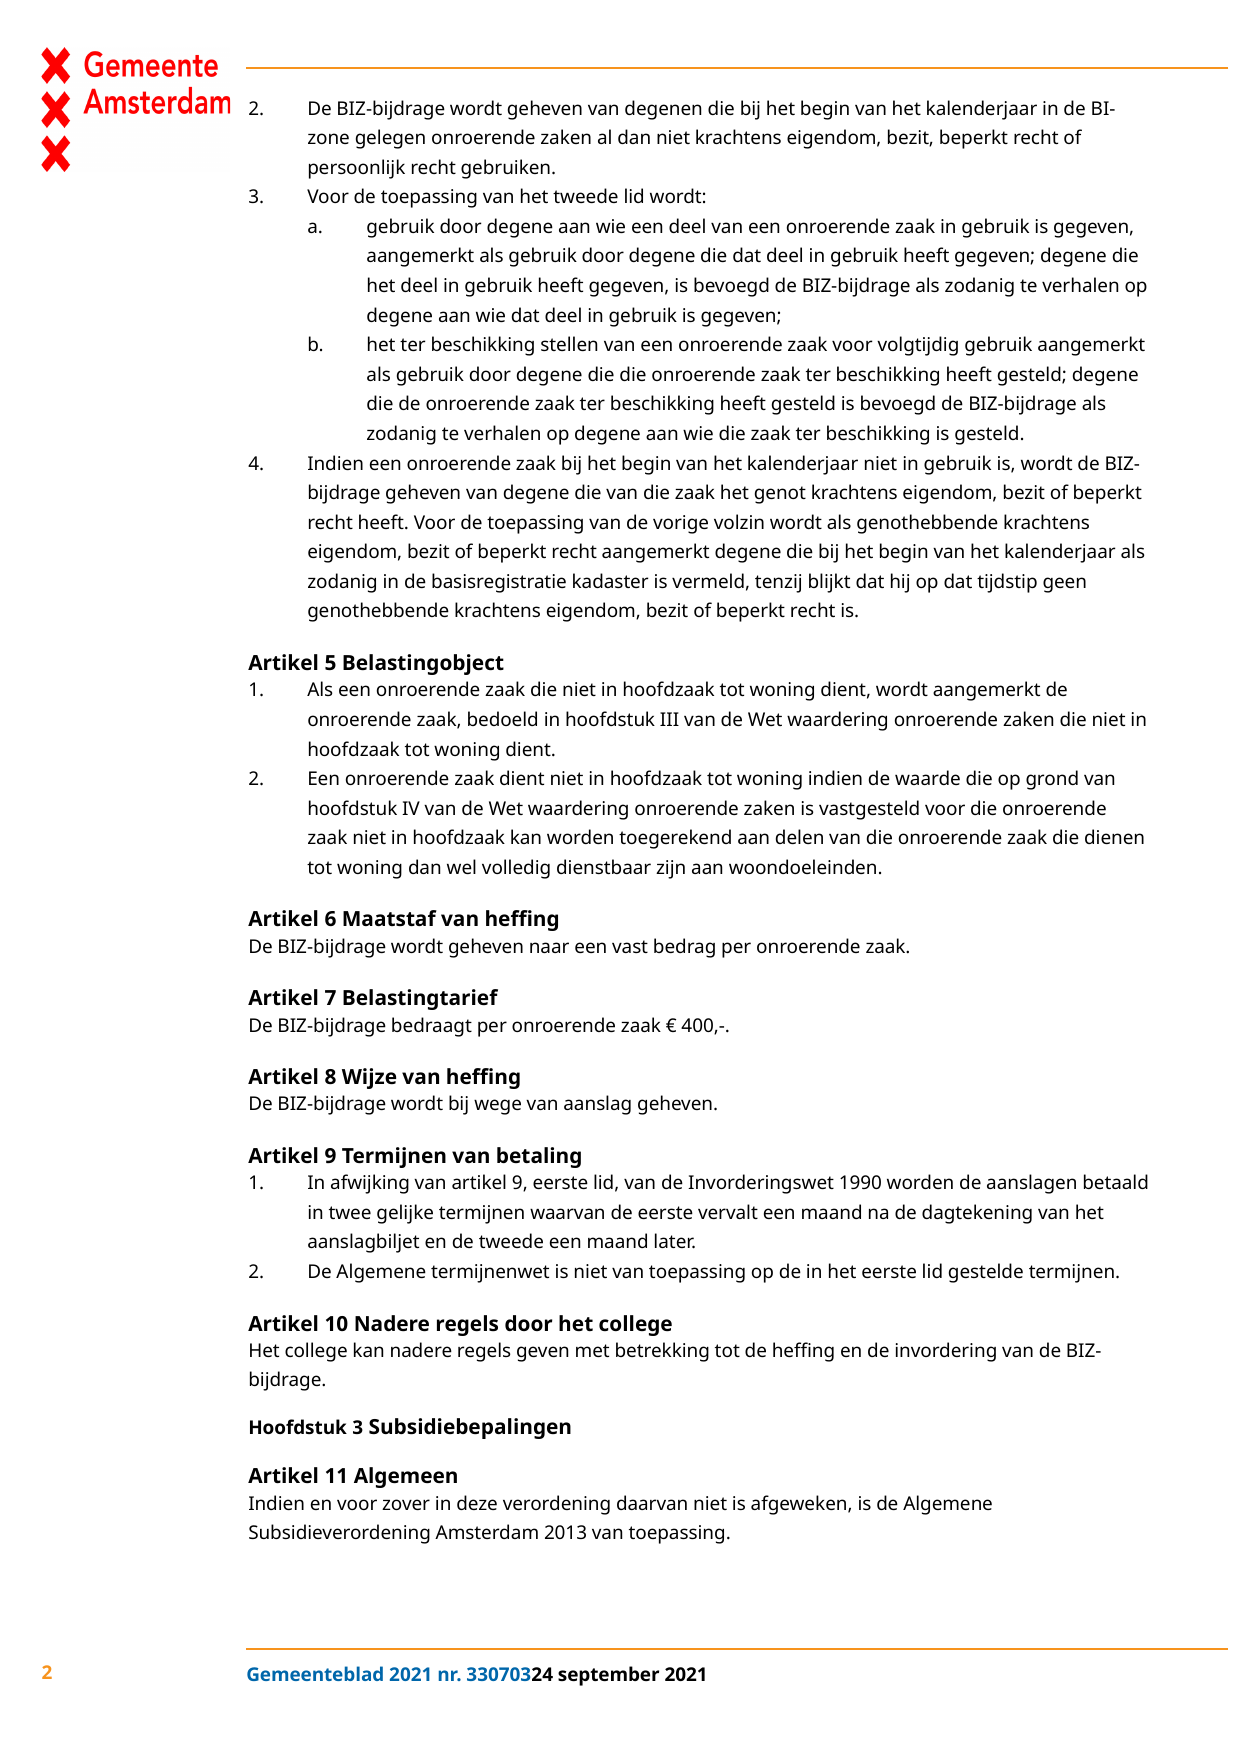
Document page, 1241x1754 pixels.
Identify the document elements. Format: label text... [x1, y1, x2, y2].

text De BIZ-bijdrage bedraagt per onroerende zaak € 400,-. [248, 1012, 1152, 1037]
text Hoofdstuk 3 Subsidiebepalingen [248, 1412, 1152, 1441]
text Het college kan nadere regels geven met betrekking tot de heffing en de invordering van de BIZ-bijdrage. [248, 1337, 1152, 1392]
list Als een onroerende zaak die niet in hoofdzaak tot woning dient, wordt aangemerkt de onroerende zaak, bedoeld in hoofdstuk III van de Wet waardering onroerende zaken die niet in hoofdzaak tot woning dient. [248, 677, 1152, 761]
text Artikel 6 Maatstaf van heffing [248, 904, 1152, 933]
list De BIZ-bijdrage wordt geheven van degenen die bij het begin van het kalenderjaar in de BI-zone gelegen onroerende zaken al dan niet krachtens eigendom, bezit, beperkt recht of persoonlijk recht gebruiken. [248, 95, 1152, 180]
picture [41, 47, 231, 172]
list Indien een onroerende zaak bij het begin van het kalenderjaar niet in gebruik is, wordt de BIZ-bijdrage geheven van degene die van die zaak het genot krachtens eigendom, bezit of beperkt recht heeft. Voor de toepassing van de vorige volzin wordt als genothebbende krachtens eigendom, bezit of beperkt recht aangemerkt degene die bij het begin van het kalenderjaar als zodanig in de basisregistratie kadaster is vermeld, tenzij blijkt dat hij op dat tijdstip geen genothebbende krachtens eigendom, bezit of beperkt recht is. [248, 450, 1152, 623]
text Artikel 10 Nadere regels door het college [248, 1309, 1152, 1337]
text Artikel 9 Termijnen van betaling [248, 1141, 1152, 1169]
text Indien en voor zover in deze verordening daarvan niet is afgeweken, is de Algemene Subsidieverordening Amsterdam 2013 van toepassing. [248, 1490, 1152, 1545]
text Artikel 11 Algemeen [248, 1462, 1152, 1490]
list Voor de toepassing van het tweede lid wordt: [248, 183, 1152, 209]
text Artikel 8 Wijze van heffing [248, 1062, 1152, 1091]
list In afwijking van artikel 9, eerste lid, van de Invorderingswet 1990 worden de aanslagen betaald in twee gelijke termijnen waarvan de eerste vervalt een maand na de dagtekening van het aanslagbiljet en de tweede een maand later. [248, 1169, 1152, 1254]
list De Algemene termijnenwet is niet van toepassing op de in het eerste lid gestelde termijnen. [248, 1258, 1152, 1284]
text Artikel 7 Belastingtarief [248, 983, 1152, 1012]
list het ter beschikking stellen van een onroerende zaak voor volgtijdig gebruik aangemerkt als gebruik door degene die die onroerende zaak ter beschikking heeft gesteld; degene die de onroerende zaak ter beschikking heeft gesteld is bevoegd de BIZ-bijdrage als zodanig te verhalen op degene aan wie die zaak ter beschikking is gesteld. [307, 331, 1152, 446]
list gebruik door degene aan wie een deel van een onroerende zaak in gebruik is gegeven, aangemerkt als gebruik door degene die dat deel in gebruik heeft gegeven; degene die het deel in gebruik heeft gegeven, is bevoegd de BIZ-bijdrage als zodanig te verhalen op degene aan wie dat deel in gebruik is gegeven; [307, 213, 1152, 328]
text Artikel 5 Belastingobject [248, 648, 1152, 677]
list Een onroerende zaak dient niet in hoofdzaak tot woning indien de waarde die op grond van hoofdstuk IV van de Wet waardering onroerende zaken is vastgesteld voor die onroerende zaak niet in hoofdzaak kan worden toegerekend aan delen van die onroerende zaak die dienen tot woning dan wel volledig dienstbaar zijn aan woondoeleinden. [248, 765, 1152, 880]
text De BIZ-bijdrage wordt geheven naar een vast bedrag per onroerende zaak. [248, 933, 1152, 959]
text De BIZ-bijdrage wordt bij wege van aanslag geheven. [248, 1091, 1152, 1116]
